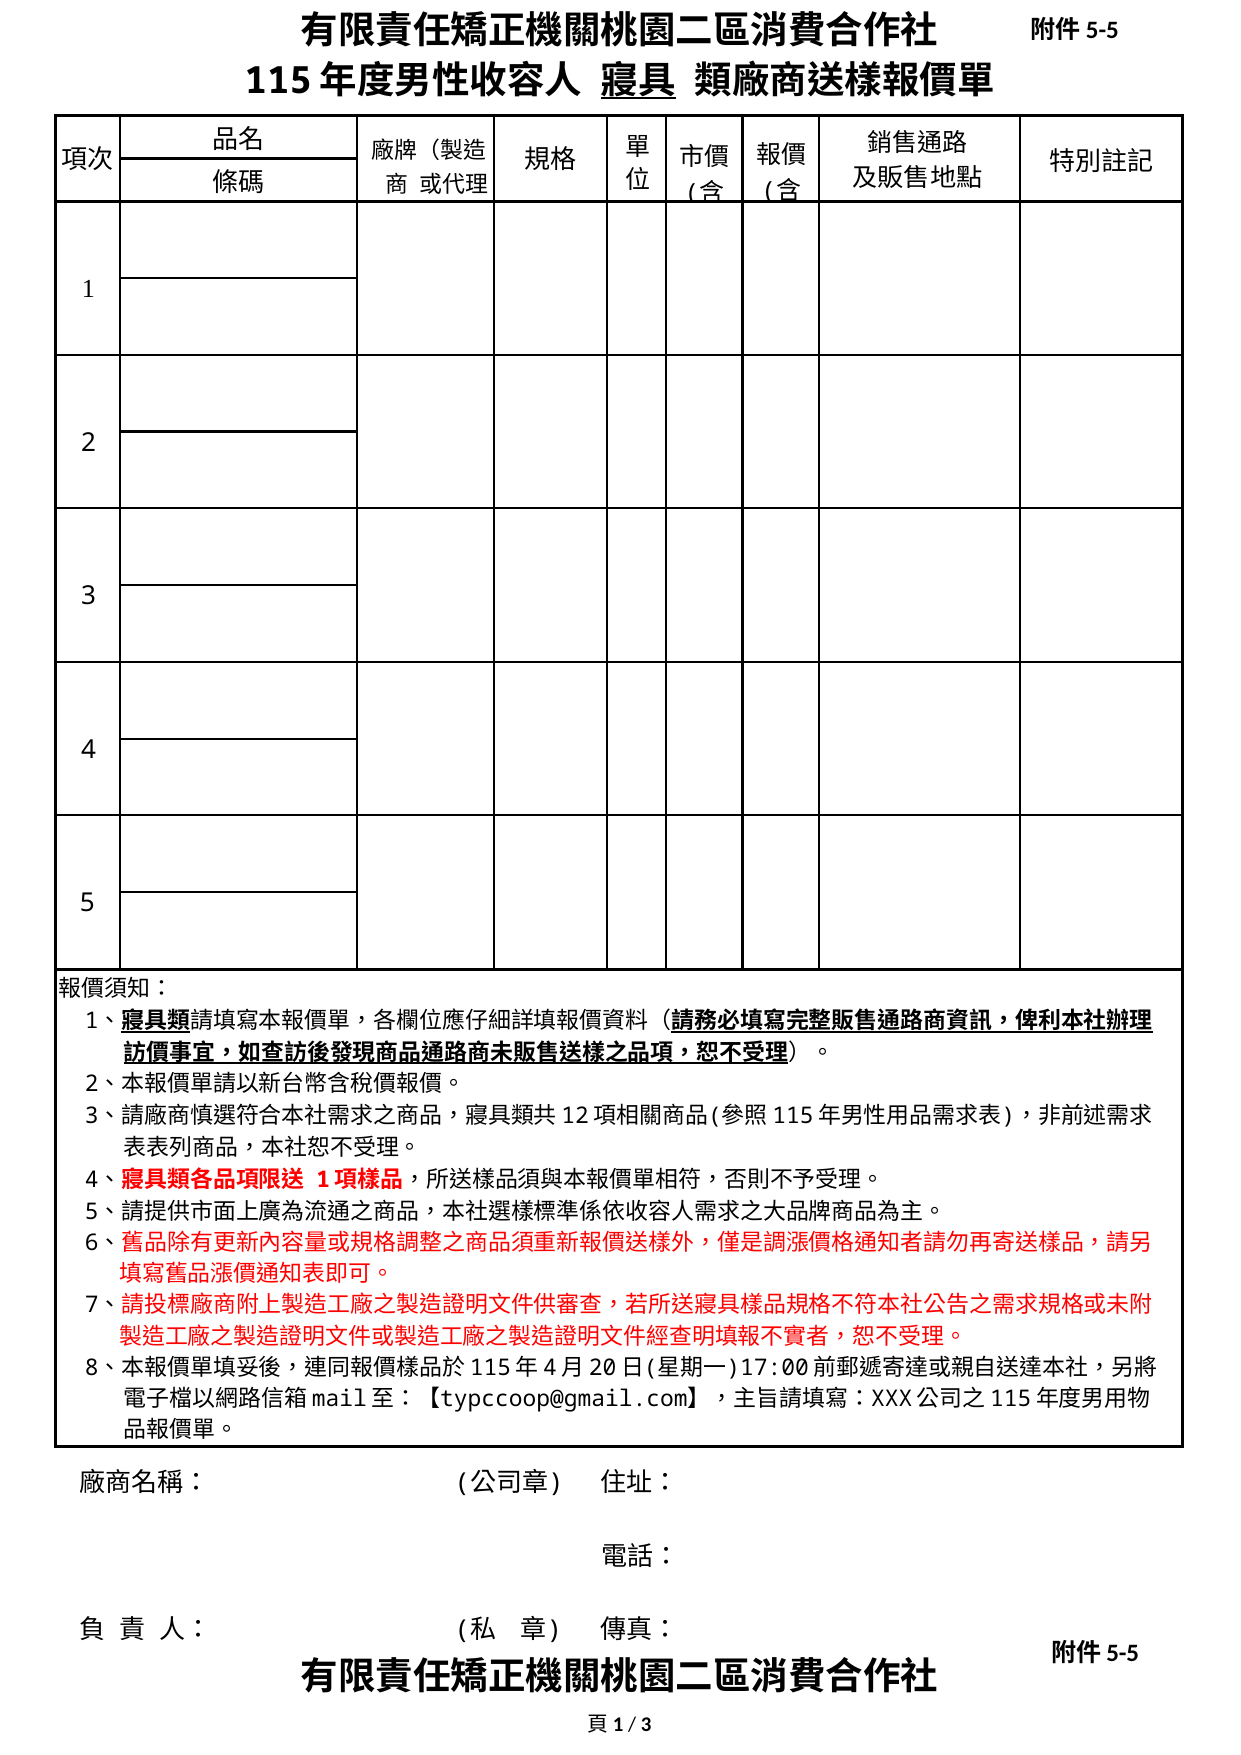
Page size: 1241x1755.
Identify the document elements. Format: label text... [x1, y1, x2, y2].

table_cell [1021, 816, 1181, 968]
table_header 品名 [121, 117, 356, 157]
table_cell [358, 203, 493, 354]
table_cell [820, 663, 1019, 814]
table_cell [121, 893, 356, 968]
table_cell [744, 663, 818, 814]
table_header 規格 [495, 117, 606, 200]
table_cell [820, 356, 1019, 507]
table_cell [667, 816, 741, 968]
text 有限責任矯正機關桃園二區消費合作社 [48, 0, 1190, 54]
table_cell 5 [57, 816, 119, 968]
table_cell 4 [57, 663, 119, 814]
table_cell [744, 203, 818, 354]
table_cell [820, 816, 1019, 968]
table_cell [121, 586, 356, 661]
table_cell [495, 203, 606, 354]
table_header 市價 (含稅) [667, 117, 741, 200]
table_cell [495, 816, 606, 968]
table_cell [495, 356, 606, 507]
table_cell [820, 203, 1019, 354]
table_cell [608, 203, 665, 354]
table_header 特別註記 [1021, 117, 1181, 200]
table_cell [358, 663, 493, 814]
table_cell [495, 509, 606, 661]
table_header 單 位 [608, 117, 665, 200]
table_header 項次 [57, 117, 119, 200]
table_header 銷售通路 及販售地點 [820, 117, 1019, 200]
table_cell [820, 509, 1019, 661]
table_cell 報價須知： 1、寢具類請填寫本報價單，各欄位應仔細詳填報價資料（請務必填寫完整販售通路商資訊，俾利本社辦理訪價事宜，如查訪後發現商品通路商未販售送樣之品項，恕不受理）。 2、本報價單請以新台幣含稅價報價。 3、請廠商慎選符合本社需求之商品，寢具類共12項相關商品(參照115年男性用品需求表)，非前述需求表表列商品，本社恕不受理。 4、寢具類各品項限送 1項樣品，所送樣品須與本報價單相符，否則不予受理。 5、請提供市面上廣為流通之商品，本社選樣標準係依收容人需求之大品牌商品為主。 6、舊品除有更新內容量或規格調整之商品須重新報價送樣外，僅是調漲價格通知者請勿再寄送樣品，請另填寫舊品漲價通知表即可。 7、請投標廠商附上製造工廠之製造證明文件供審查，若所送寢具樣品規格不符本社公告之需求規格或未附製造工廠之製造證明文件或製造工廠之製造證明文件經查明填報不實者，恕不受理。 8、本報價單填妥後，連同報價樣品於115年4月20日(星期一)17:00前郵遞寄達或親自送達本社，另將電子檔以網路信箱mail至：【typccoop@gmail.com】，主旨請填寫：XXX公司之115年度男用物品報價單。 [57, 971, 1181, 1445]
text 負 責 人： (私 章) 傳真： [79, 1608, 1190, 1646]
table_cell [121, 279, 356, 354]
table_cell [667, 356, 741, 507]
table_cell 2 [57, 356, 119, 507]
table_cell 1 [57, 203, 119, 354]
table_cell 條碼 [121, 160, 356, 200]
table_cell [608, 356, 665, 507]
table_cell [358, 509, 493, 661]
table_cell [608, 509, 665, 661]
table_cell [358, 816, 493, 968]
text 有限責任矯正機關桃園二區消費合作社 [1036, 1626, 1167, 1671]
table_cell [121, 203, 356, 277]
table_cell [495, 663, 606, 814]
table_cell [1021, 203, 1181, 354]
table_cell [744, 509, 818, 661]
table_cell [1021, 509, 1181, 661]
text 115年度男性收容人 寢具 類廠商送樣報價單 [48, 54, 1190, 104]
table_header 廠牌（製造商 或代理商） [358, 117, 493, 200]
table_cell [121, 433, 356, 507]
text 廠商名稱： (公司章) 住址： [79, 1461, 1190, 1499]
table_cell [121, 356, 356, 430]
table_header 報價 (含稅) [744, 117, 818, 200]
table_cell [667, 509, 741, 661]
table_cell 3 [57, 509, 119, 661]
table_cell [358, 356, 493, 507]
table_cell [1021, 663, 1181, 814]
table_cell [744, 816, 818, 968]
table_cell [667, 663, 741, 814]
text 附件5-5 [1051, 1633, 1151, 1664]
text 有限責任矯正機關桃園二區消費合作社 [48, 1646, 1190, 1700]
table_cell [121, 663, 356, 737]
table_cell [1021, 356, 1181, 507]
table_cell [608, 816, 665, 968]
text 附件5-5 [1031, 9, 1154, 40]
table_cell [121, 816, 356, 891]
table_cell [121, 740, 356, 814]
text 電話： [89, 1535, 1190, 1573]
table_cell [744, 356, 818, 507]
table_cell [667, 203, 741, 354]
table_cell [121, 509, 356, 584]
table_cell [608, 663, 665, 814]
